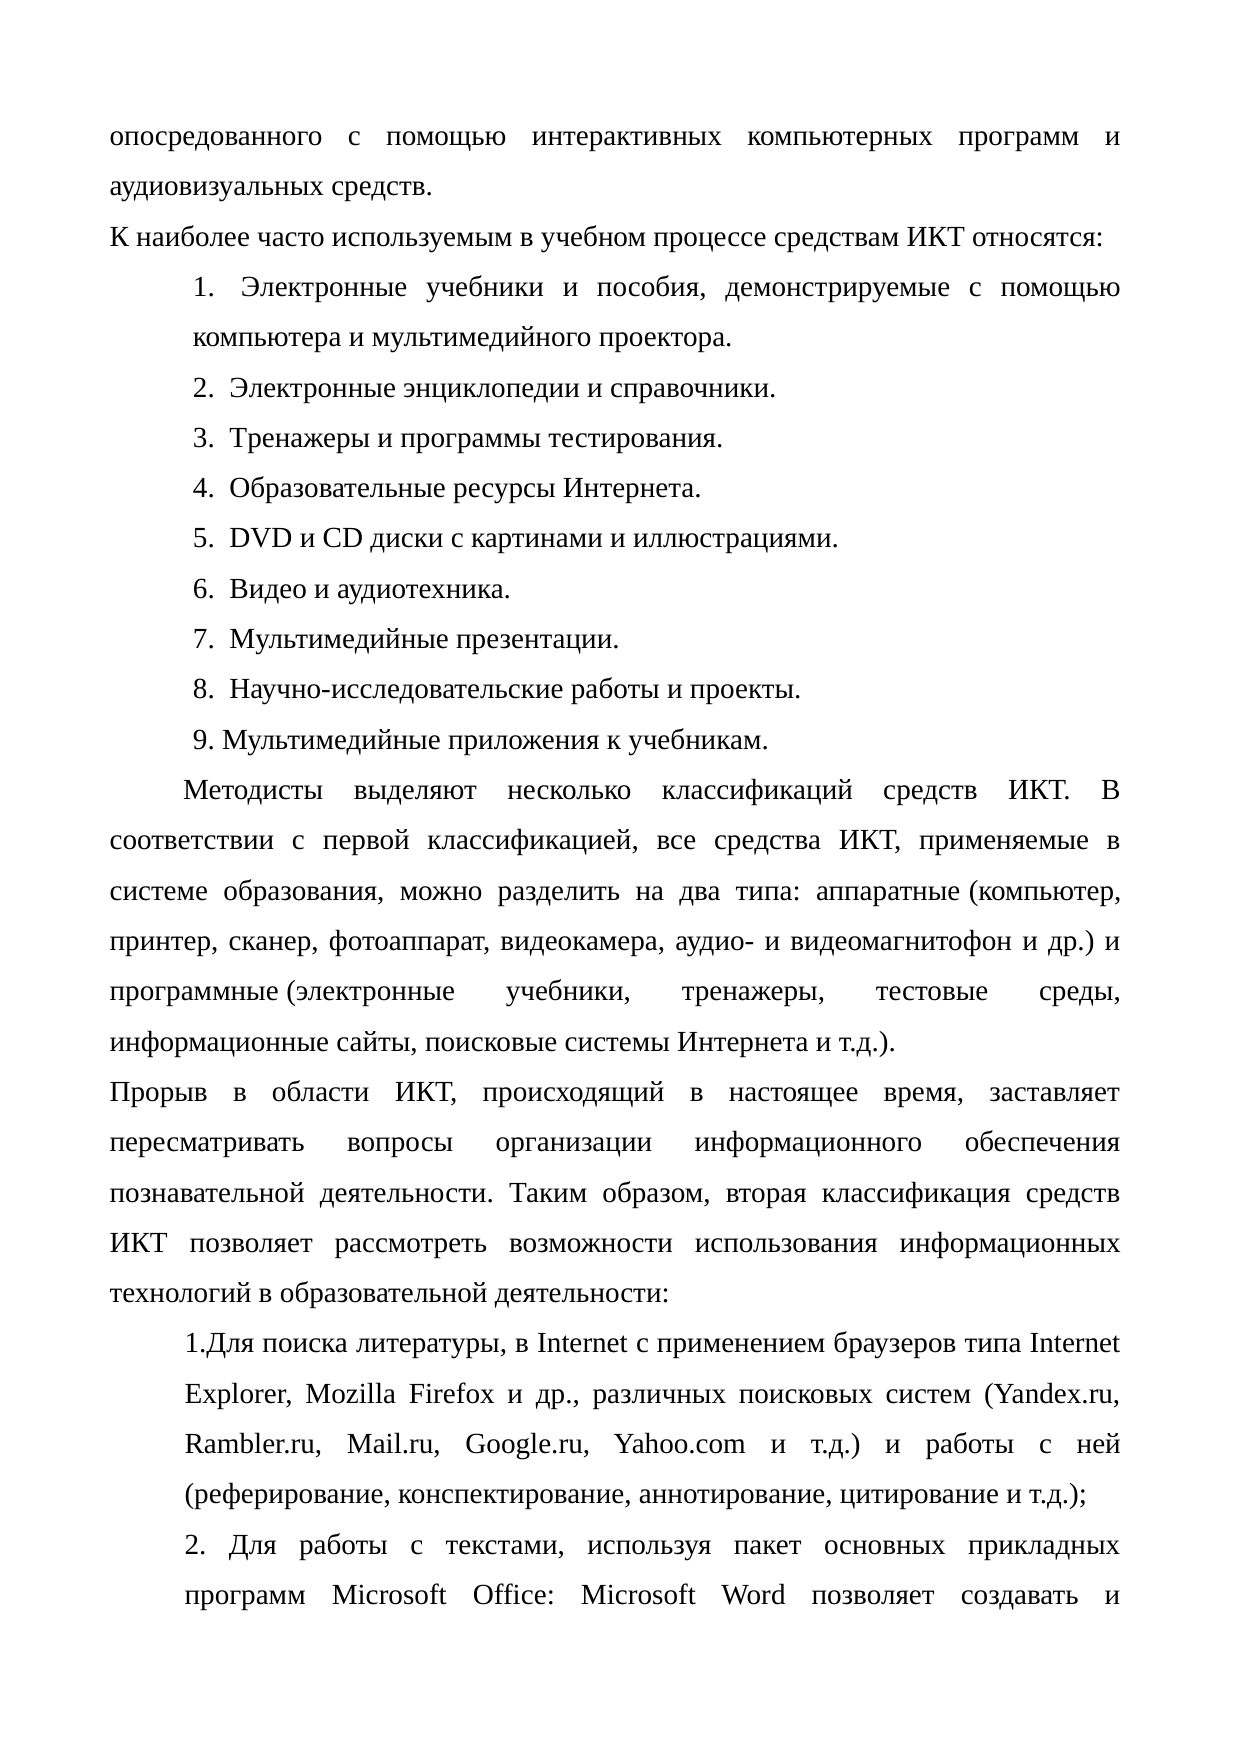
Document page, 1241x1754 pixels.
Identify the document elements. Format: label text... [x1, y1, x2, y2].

text 4. Образовательные ресурсы Интернета. [193, 470, 1121, 504]
text опосредованного с помощью интерактивных компьютерных программ и аудиовизуальных средств. [109, 118, 1121, 202]
text 8. Научно-исследовательские работы и проекты. [193, 672, 1121, 705]
text 3. Тренажеры и программы тестирования. [193, 420, 1121, 453]
text 7. Мультимедийные презентации. [193, 621, 1121, 655]
text Методисты выделяют несколько классификаций средств ИКТ. В соответствии с первой классификацией, все средства ИКТ, применяемые в системе образования, можно разделить на два типа: аппаратные (компьютер, принтер, сканер, фотоаппарат, видеокамера, аудио- и видеомагнитофон и др.) и программные (электронные учебники, тренажеры, тестовые среды, информационные сайты, поисковые системы Интернета и т.д.). [109, 772, 1121, 1057]
text К наиболее часто используемым в учебном процессе средствам ИКТ относятся: [109, 219, 1121, 252]
text 9. Мультимедийные приложения к учебникам. [193, 722, 1121, 755]
text 5. DVD и CD диски с картинами и иллюстрациями. [193, 521, 1121, 554]
text 1.Для поиска литературы, в Internet с применением браузеров типа Internet Explorer, Mozilla Firefox и др., различных поисковых систем (Yandex.ru, Rambler.ru, Mail.ru, Google.ru, Yahoo.com и т.д.) и работы с ней (реферирование, конспектирование, аннотирование, цитирование и т.д.); [184, 1326, 1121, 1510]
text Прорыв в области ИКТ, происходящий в настоящее время, заставляет пересматривать вопросы организации информационного обеспечения познавательной деятельности. Таким образом, вторая классификация средств ИКТ позволяет рассмотреть возможности использования информационных технологий в образовательной деятельности: [109, 1074, 1121, 1309]
text 1. Электронные учебники и пособия, демонстрируемые с помощью компьютера и мультимедийного проектора. [193, 269, 1121, 353]
text 2. Электронные энциклопедии и справочники. [193, 370, 1121, 403]
text 6. Видео и аудиотехника. [193, 571, 1121, 604]
text 2. Для работы с текстами, используя пакет основных прикладных программ Microsoft Office: Microsoft Word позволяет создавать и [184, 1527, 1121, 1611]
